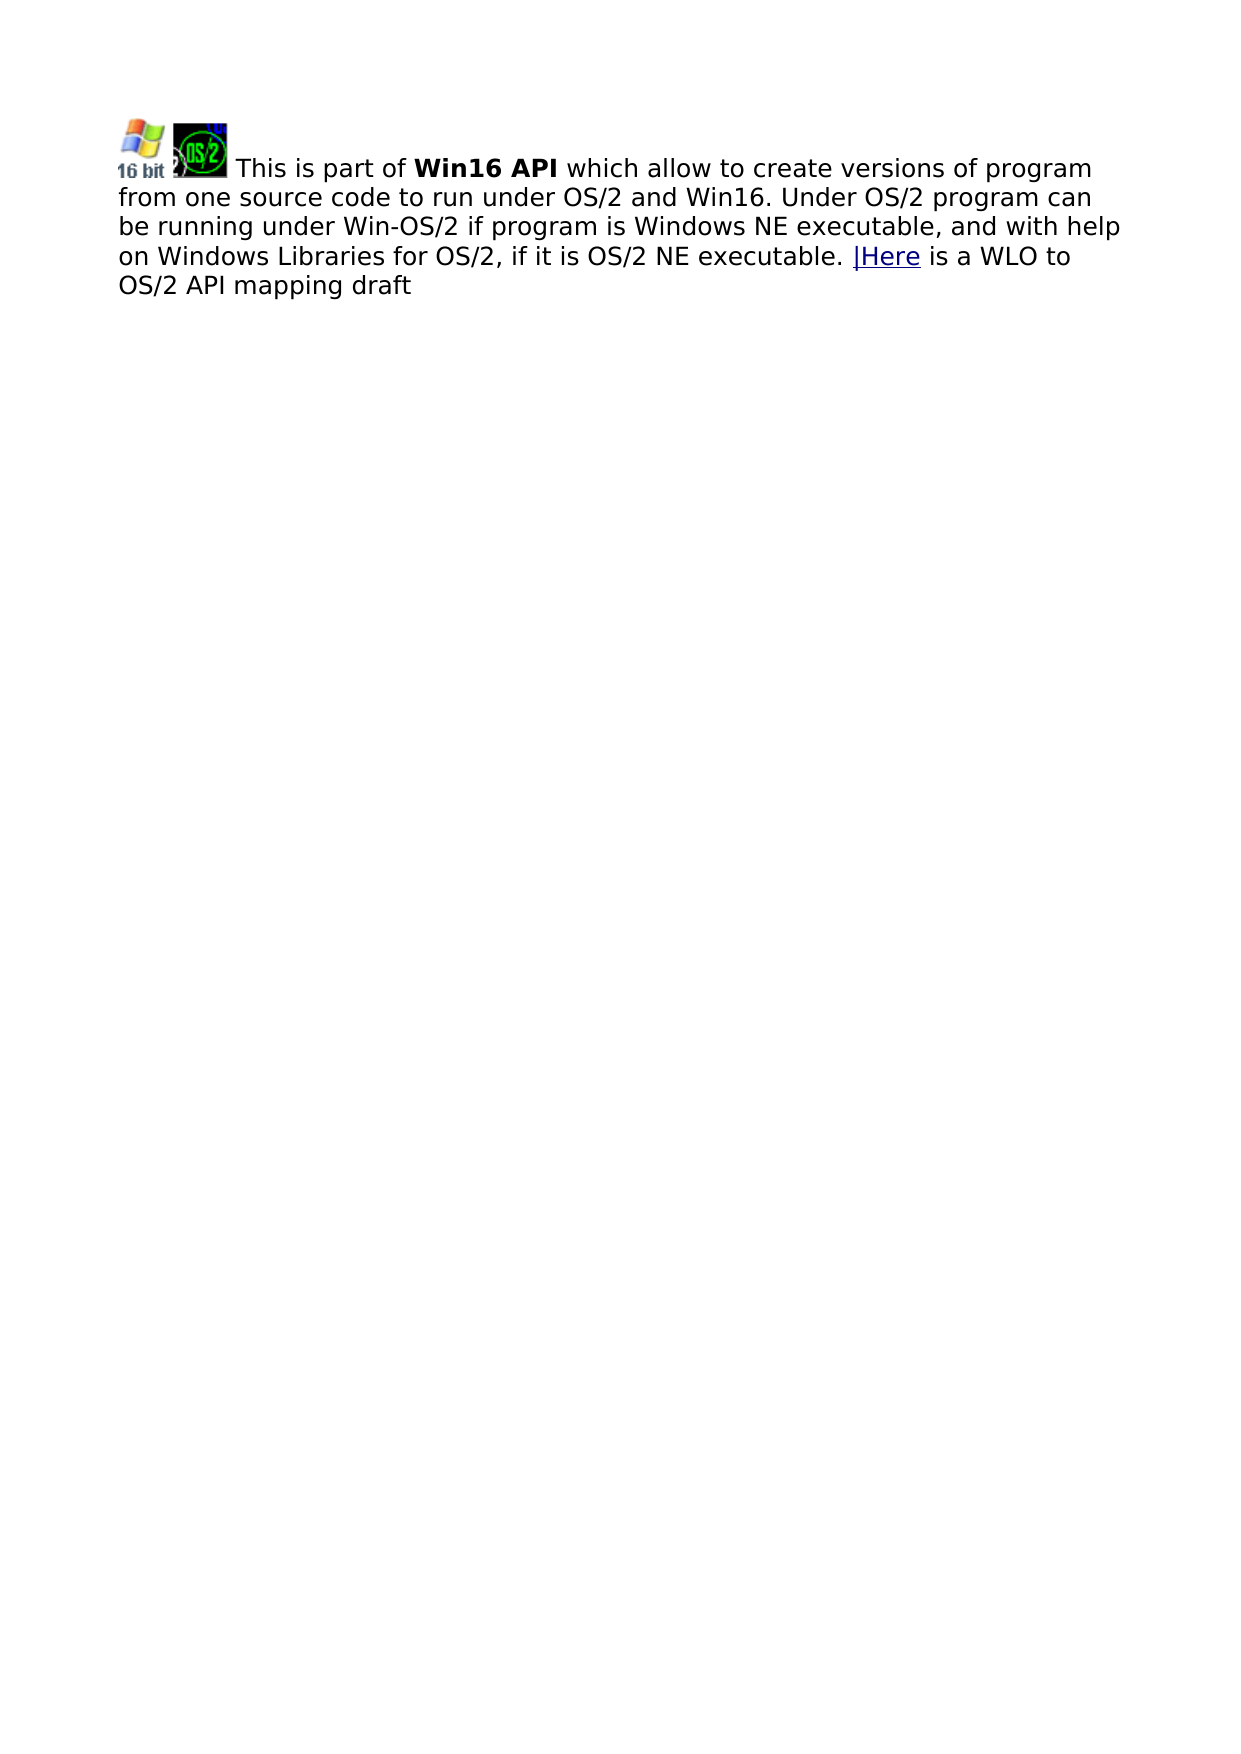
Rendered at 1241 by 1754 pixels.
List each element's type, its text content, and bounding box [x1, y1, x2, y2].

picture [172, 122, 228, 178]
text This is part of Win16 API which allow to create versions of program from one source code to run under OS/2 and Win16. Under OS/2 program can be running under Win-OS/2 if program is Windows NE executable, and with help on Windows Libraries for OS/2, if it is OS/2 NE executable. |Here is a WLO to OS/2 API mapping draft [118, 118, 1122, 300]
picture [118, 118, 166, 178]
